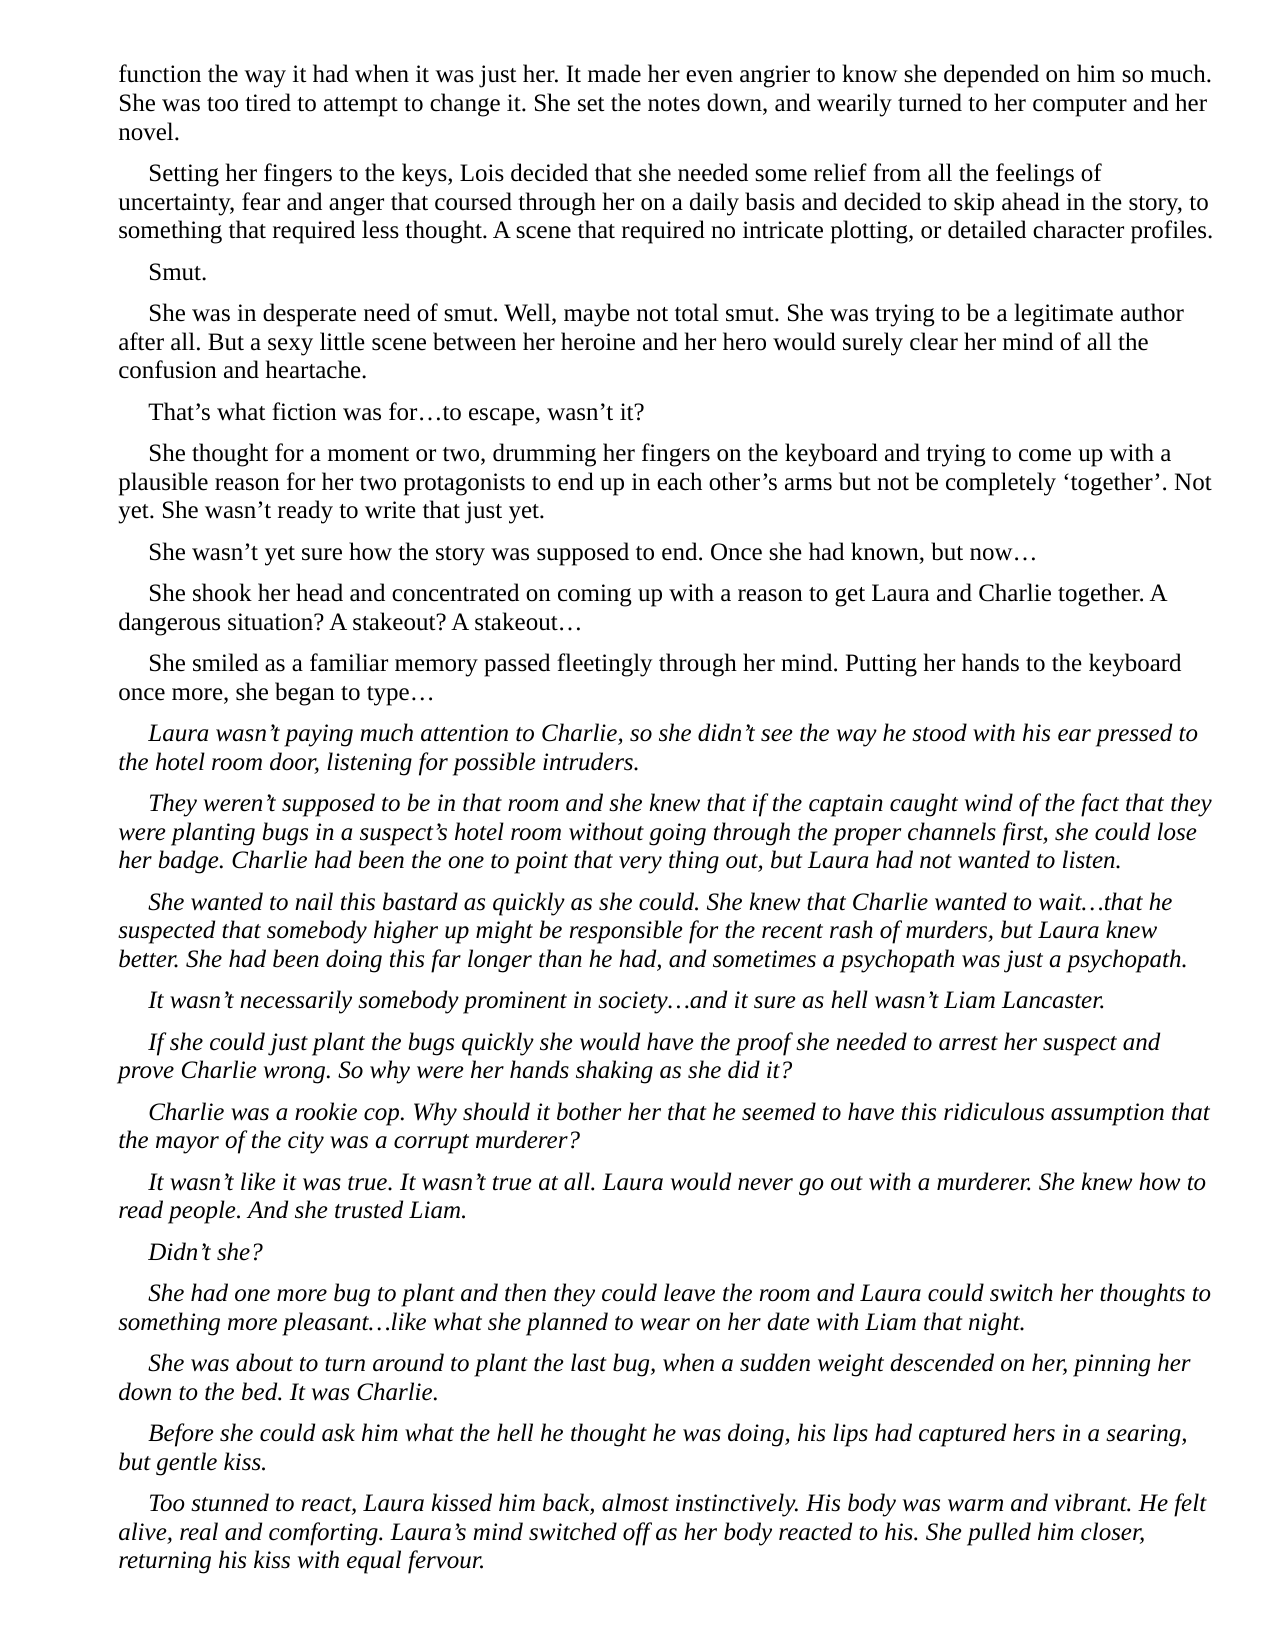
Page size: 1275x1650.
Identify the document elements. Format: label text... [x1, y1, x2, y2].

text She had one more bug to plant and then they could leave the room and Laura could switch her thoughts to something more pleasant…like what she planned to wear on her date with Liam that night. [118, 1278, 1216, 1335]
text Too stunned to react, Laura kissed him back, almost instinctively. His body was warm and vibrant. He felt alive, real and comforting. Laura’s mind switched off as her body reacted to his. She pulled him closer, returning his kiss with equal fervour. [118, 1488, 1216, 1574]
text She was in desperate need of smut. Well, maybe not total smut. She was trying to be a legitimate author after all. But a sexy little scene between her heroine and her hero would surely clear her mind of all the confusion and heartache. [118, 298, 1216, 384]
text They weren’t supposed to be in that room and she knew that if the captain caught wind of the fact that they were planting bugs in a suspect’s hotel room without going through the proper channels first, she could lose her badge. Charlie had been the one to point that very thing out, but Laura had not wanted to listen. [118, 788, 1216, 874]
text Charlie was a rookie cop. Why should it bother her that he seemed to have this ridiculous assumption that the mayor of the city was a corrupt murderer? [118, 1097, 1216, 1154]
text function the way it had when it was just her. It made her even angrier to know she depended on him so much. She was too tired to attempt to change it. She set the notes down, and wearily turned to her computer and her novel. [118, 59, 1216, 145]
text Didn’t she? [118, 1237, 1216, 1265]
text She wanted to nail this bastard as quickly as she could. She knew that Charlie wanted to wait…that he suspected that somebody higher up might be responsible for the recent rash of murders, but Laura knew better. She had been doing this far longer than he had, and sometimes a psychopath was just a psychopath. [118, 887, 1216, 973]
text Setting her fingers to the keys, Lois decided that she needed some relief from all the feelings of uncertainty, fear and anger that coursed through her on a daily basis and decided to skip ahead in the story, to something that required less thought. A scene that required no intricate plotting, or detailed character profiles. [118, 158, 1216, 244]
text Smut. [118, 257, 1216, 285]
text It wasn’t like it was true. It wasn’t true at all. Laura would never go out with a murderer. She knew how to read people. And she trusted Liam. [118, 1167, 1216, 1224]
text That’s what fiction was for…to escape, wasn’t it? [118, 397, 1216, 425]
text She smiled as a familiar memory passed fleetingly through her mind. Putting her hands to the keyboard once more, she began to type… [118, 648, 1216, 705]
text Laura wasn’t paying much attention to Charlie, so she didn’t see the way he stood with his ear pressed to the hotel room door, listening for possible intruders. [118, 718, 1216, 775]
text Before she could ask him what the hell he thought he was doing, his lips had captured hers in a searing, but gentle kiss. [118, 1418, 1216, 1475]
text It wasn’t necessarily somebody prominent in society…and it sure as hell wasn’t Liam Lancaster. [118, 985, 1216, 1014]
text If she could just plant the bugs quickly she would have the proof she needed to arrest her suspect and prove Charlie wrong. So why were her hands shaking as she did it? [118, 1027, 1216, 1084]
text She was about to turn around to plant the last bug, when a sudden weight descended on her, pinning her down to the bed. It was Charlie. [118, 1348, 1216, 1405]
text She shook her head and concentrated on coming up with a reason to get Laura and Charlie together. A dangerous situation? A stakeout? A stakeout… [118, 578, 1216, 635]
text She thought for a moment or two, drumming her fingers on the keyboard and trying to come up with a plausible reason for her two protagonists to end up in each other’s arms but not be completely ‘together’. Not yet. She wasn’t ready to write that just yet. [118, 438, 1216, 524]
text She wasn’t yet sure how the story was supposed to end. Once she had known, but now… [118, 537, 1216, 565]
